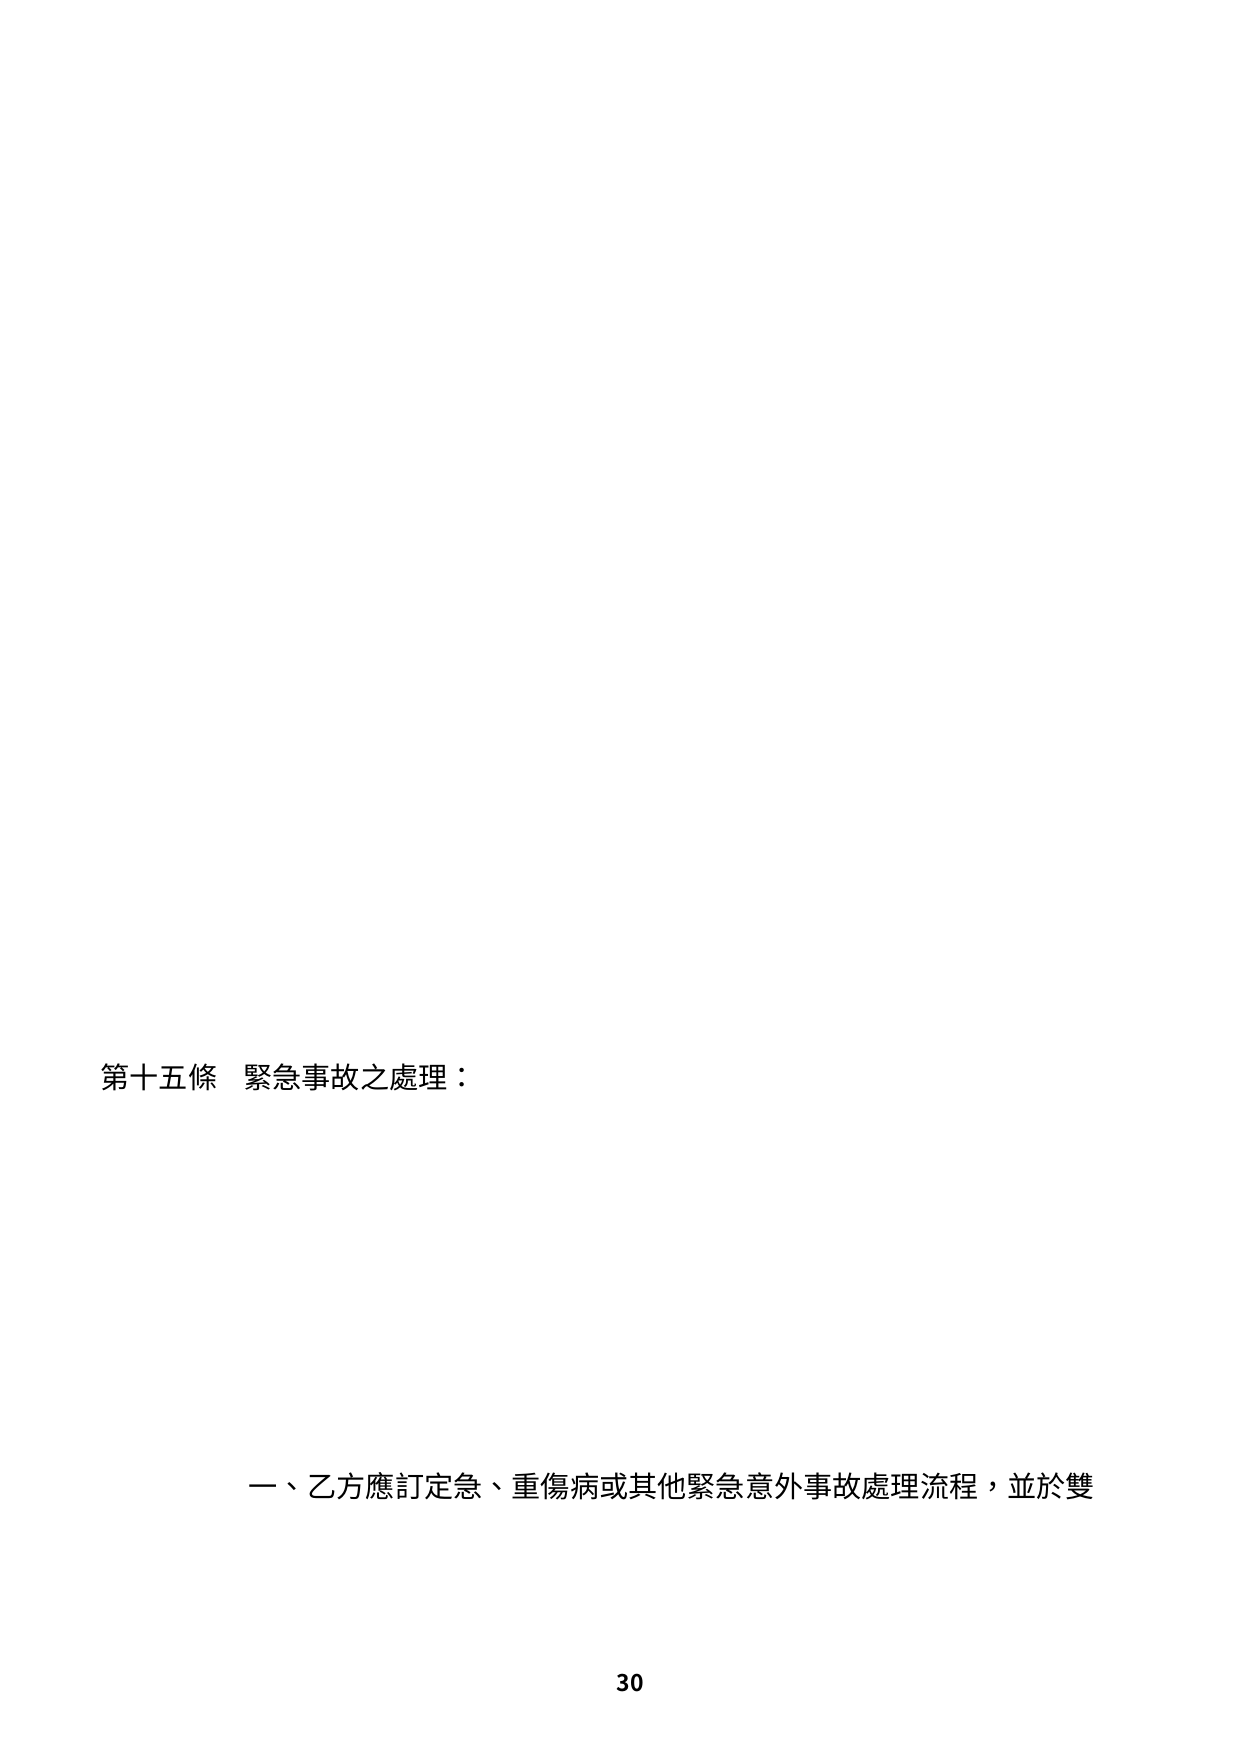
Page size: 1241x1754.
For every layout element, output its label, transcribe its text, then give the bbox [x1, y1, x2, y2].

list 乙方應訂定急、重傷病或其他緊急意外事故處理流程，並於雙方簽訂本契約時交付甲方收執。 [248, 1088, 1107, 1497]
text 第十五條 緊急事故之處理： [100, 680, 1107, 1088]
